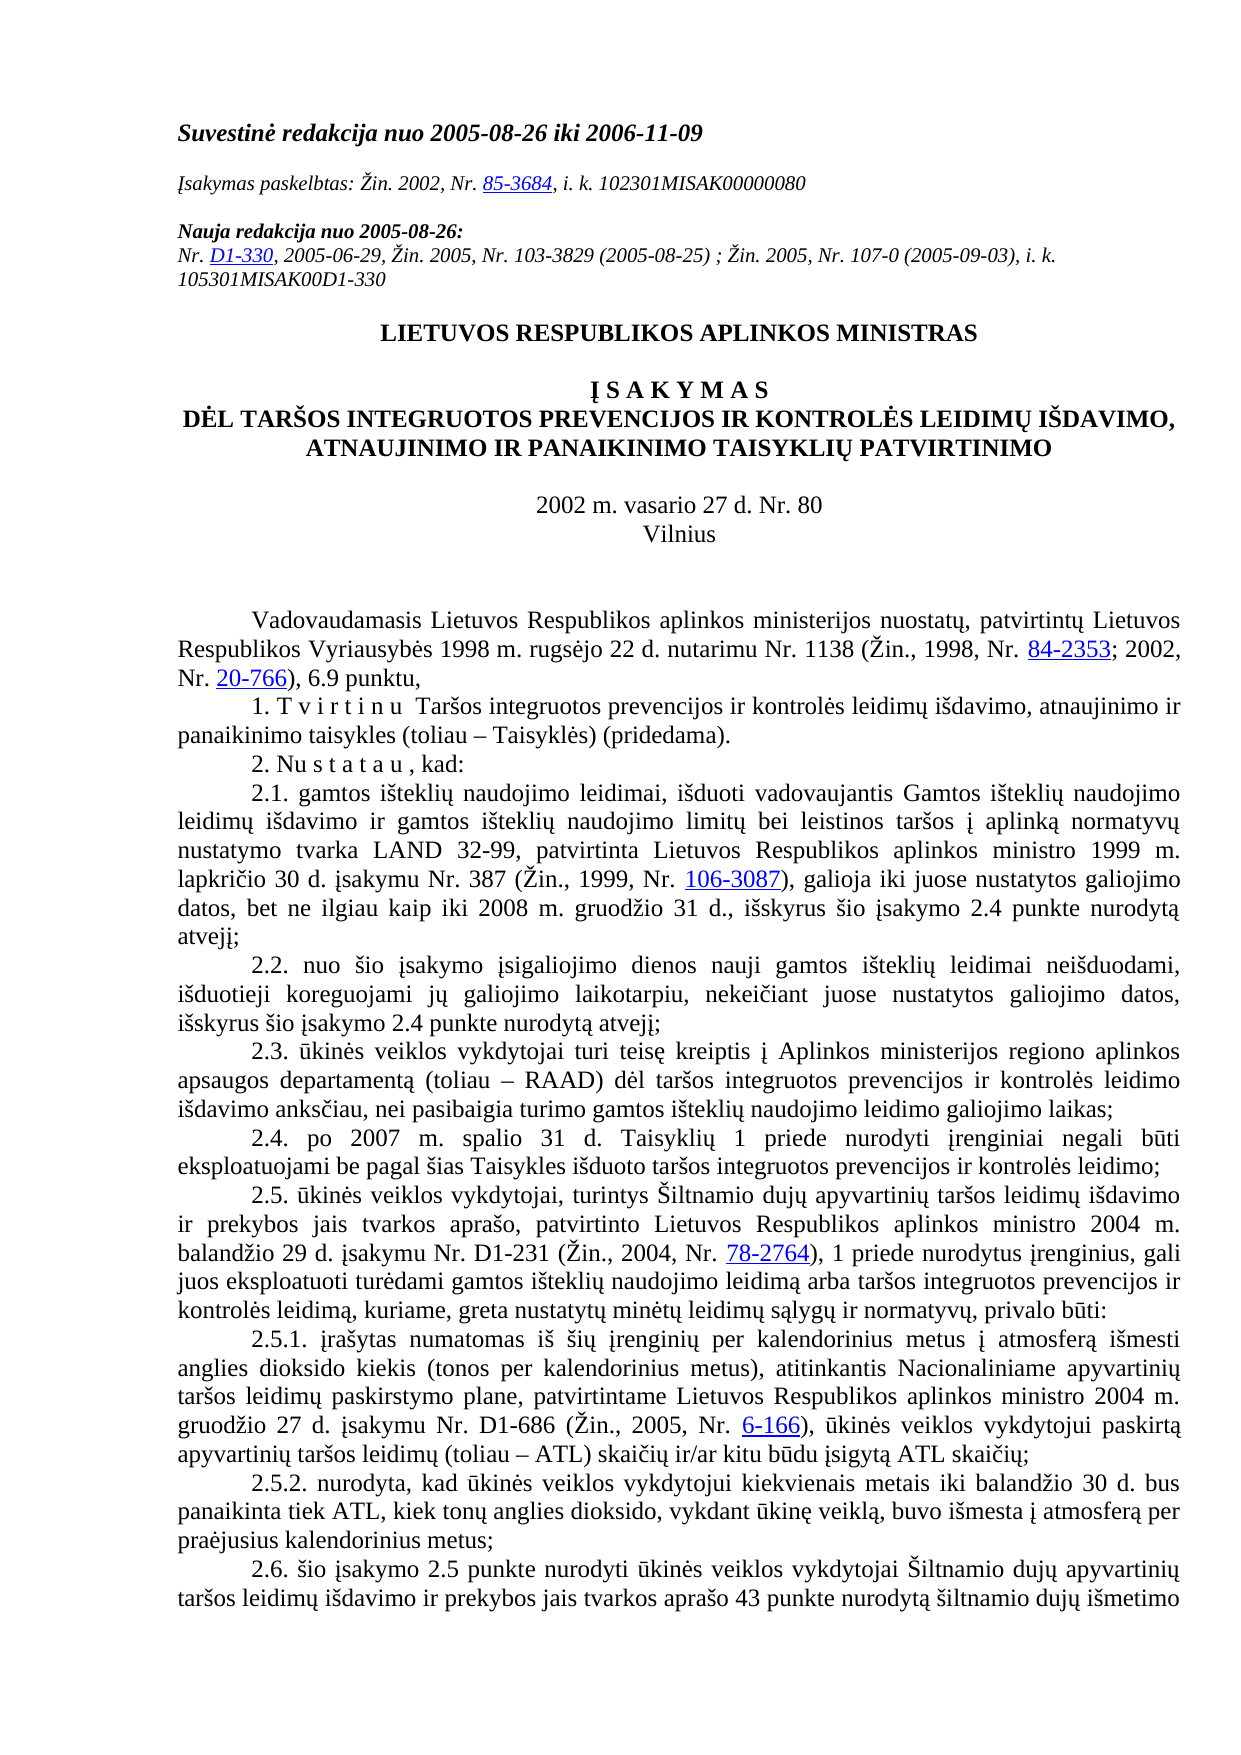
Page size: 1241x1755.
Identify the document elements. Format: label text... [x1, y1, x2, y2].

text 2.5.2. nurodyta, kad ūkinės veiklos vykdytojui kiekvienais metais iki balandžio 30 d. bus panaikinta tiek ATL, kiek tonų anglies dioksido, vykdant ūkinę veiklą, buvo išmesta į atmosferą per praėjusius kalendorinius metus; [177, 1468, 1181, 1554]
text 2.1. gamtos išteklių naudojimo leidimai, išduoti vadovaujantis Gamtos išteklių naudojimo leidimų išdavimo ir gamtos išteklių naudojimo limitų bei leistinos taršos į aplinką normatyvų nustatymo tvarka LAND 32-99, patvirtinta Lietuvos Respublikos aplinkos ministro 1999 m. lapkričio 30 d. įsakymu Nr. 387 (Žin., 1999, Nr. 106-3087), galioja iki juose nustatytos galiojimo datos, bet ne ilgiau kaip iki 2008 m. gruodžio 31 d., išskyrus šio įsakymo 2.4 punkte nurodytą atvejį; [177, 778, 1181, 950]
text 2. Nustatau, kad: [177, 749, 1181, 778]
text 2.6. šio įsakymo 2.5 punkte nurodyti ūkinės veiklos vykdytojai Šiltnamio dujų apyvartinių taršos leidimų išdavimo ir prekybos jais tvarkos aprašo 43 punkte nurodytą šiltnamio dujų išmetimo [177, 1554, 1181, 1611]
text Vilnius [177, 519, 1181, 548]
text Nr. D1-330, 2005-06-29, Žin. 2005, Nr. 103-3829 (2005-08-25) ; Žin. 2005, Nr. 107-0 (2005-09-03), i. k. 105301MISAK00D1-330 [177, 243, 1181, 291]
text 1. Tvirtinu Taršos integruotos prevencijos ir kontrolės leidimų išdavimo, atnaujinimo ir panaikinimo taisykles (toliau – Taisyklės) (pridedama). [177, 691, 1181, 749]
text LIETUVOS RESPUBLIKOS APLINKOS MINISTRAS [177, 318, 1181, 346]
text 2.5. ūkinės veiklos vykdytojai, turintys Šiltnamio dujų apyvartinių taršos leidimų išdavimo ir prekybos jais tvarkos aprašo, patvirtinto Lietuvos Respublikos aplinkos ministro 2004 m. balandžio 29 d. įsakymu Nr. D1-231 (Žin., 2004, Nr. 78-2764), 1 priede nurodytus įrenginius, gali juos eksploatuoti turėdami gamtos išteklių naudojimo leidimą arba taršos integruotos prevencijos ir kontrolės leidimą, kuriame, greta nustatytų minėtų leidimų sąlygų ir normatyvų, privalo būti: [177, 1180, 1181, 1324]
text 2002 m. vasario 27 d. Nr. 80 [177, 490, 1181, 519]
text 2.4. po 2007 m. spalio 31 d. Taisyklių 1 priede nurodyti įrenginiai negali būti eksploatuojami be pagal šias Taisykles išduoto taršos integruotos prevencijos ir kontrolės leidimo; [177, 1123, 1181, 1180]
text Nauja redakcija nuo 2005-08-26: [177, 219, 1181, 243]
text 2.3. ūkinės veiklos vykdytojai turi teisę kreiptis į Aplinkos ministerijos regiono aplinkos apsaugos departamentą (toliau – RAAD) dėl taršos integruotos prevencijos ir kontrolės leidimo išdavimo anksčiau, nei pasibaigia turimo gamtos išteklių naudojimo leidimo galiojimo laikas; [177, 1036, 1181, 1123]
text ĮSAKYMAS [177, 375, 1181, 404]
text 2.2. nuo šio įsakymo įsigaliojimo dienos nauji gamtos išteklių leidimai neišduodami, išduotieji koreguojami jų galiojimo laikotarpiu, nekeičiant juose nustatytos galiojimo datos, išskyrus šio įsakymo 2.4 punkte nurodytą atvejį; [177, 950, 1181, 1036]
text Vadovaudamasis Lietuvos Respublikos aplinkos ministerijos nuostatų, patvirtintų Lietuvos Respublikos Vyriausybės 1998 m. rugsėjo 22 d. nutarimu Nr. 1138 (Žin., 1998, Nr. 84-2353; 2002, Nr. 20-766), 6.9 punktu, [177, 605, 1181, 691]
text 2.5.1. įrašytas numatomas iš šių įrenginių per kalendorinius metus į atmosferą išmesti anglies dioksido kiekis (tonos per kalendorinius metus), atitinkantis Nacionaliniame apyvartinių taršos leidimų paskirstymo plane, patvirtintame Lietuvos Respublikos aplinkos ministro 2004 m. gruodžio 27 d. įsakymu Nr. D1-686 (Žin., 2005, Nr. 6-166), ūkinės veiklos vykdytojui paskirtą apyvartinių taršos leidimų (toliau – ATL) skaičių ir/ar kitu būdu įsigytą ATL skaičių; [177, 1324, 1181, 1468]
text Suvestinė redakcija nuo 2005-08-26 iki 2006-11-09 [177, 118, 1181, 147]
text Įsakymas paskelbtas: Žin. 2002, Nr. 85-3684, i. k. 102301MISAK00000080 [177, 171, 1181, 195]
text DĖL TARŠOS INTEGRUOTOS PREVENCIJOS IR KONTROLĖS LEIDIMŲ IŠDAVIMO, ATNAUJINIMO IR PANAIKINIMO TAISYKLIŲ PATVIRTINIMO [177, 404, 1181, 461]
